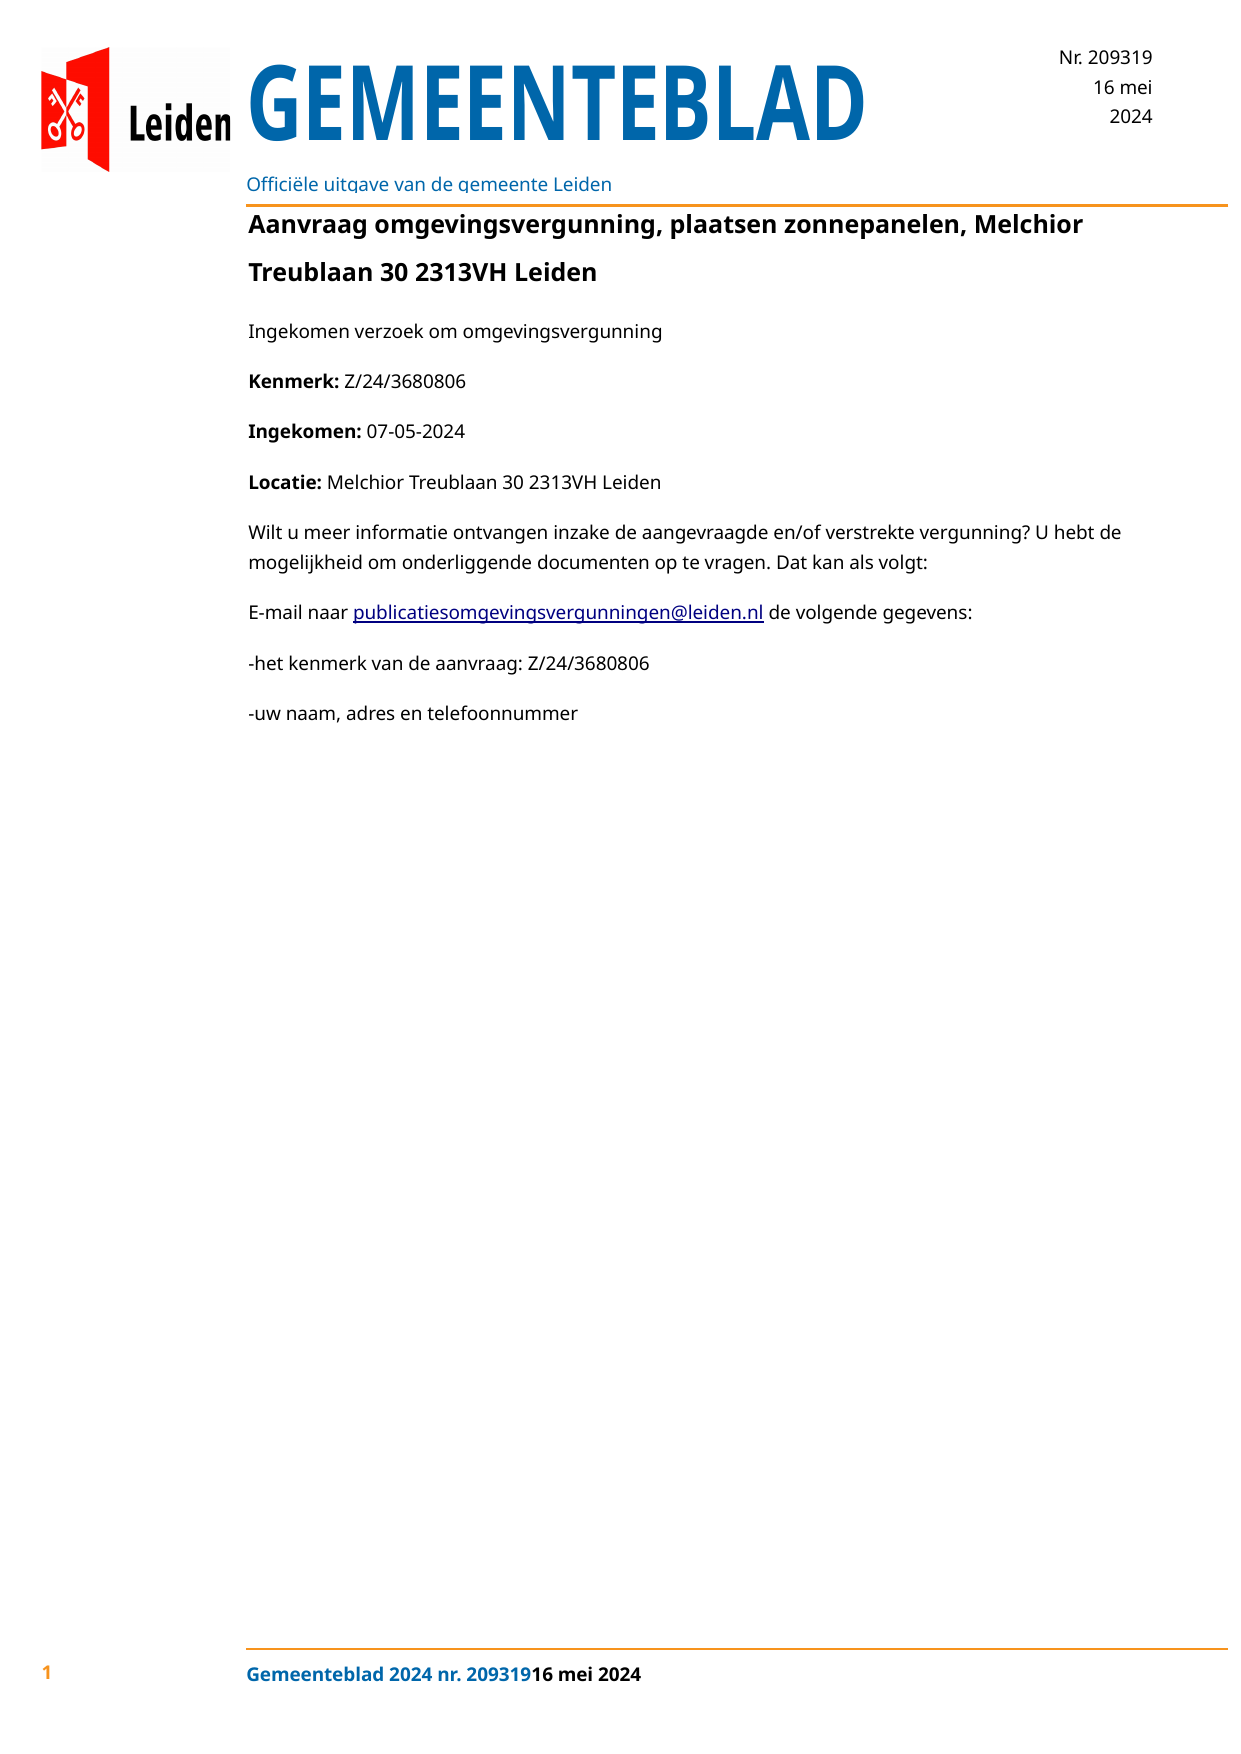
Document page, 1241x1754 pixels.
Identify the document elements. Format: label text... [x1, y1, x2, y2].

text Kenmerk: Z/24/3680806 [248, 368, 1152, 394]
text -het kenmerk van de aanvraag: Z/24/3680806 [248, 650, 1152, 676]
picture [41, 47, 231, 172]
text Locatie: Melchior Treublaan 30 2313VH Leiden [248, 469, 1152, 495]
text -uw naam, adres en telefoonnummer [248, 700, 1152, 726]
text Ingekomen verzoek om omgevingsvergunning [248, 318, 1152, 344]
text Wilt u meer informatie ontvangen inzake de aangevraagde en/of verstrekte vergunning? U hebt de mogelijkheid om onderliggende documenten op te vragen. Dat kan als volgt: [248, 519, 1152, 575]
text Ingekomen: 07-05-2024 [248, 419, 1152, 444]
text E-mail naar publicatiesomgevingsvergunningen@leiden.nl de volgende gegevens: [248, 599, 1152, 625]
text Aanvraag omgevingsvergunning, plaatsen zonnepanelen, Melchior Treublaan 30 2313VH Leiden [248, 207, 1152, 288]
